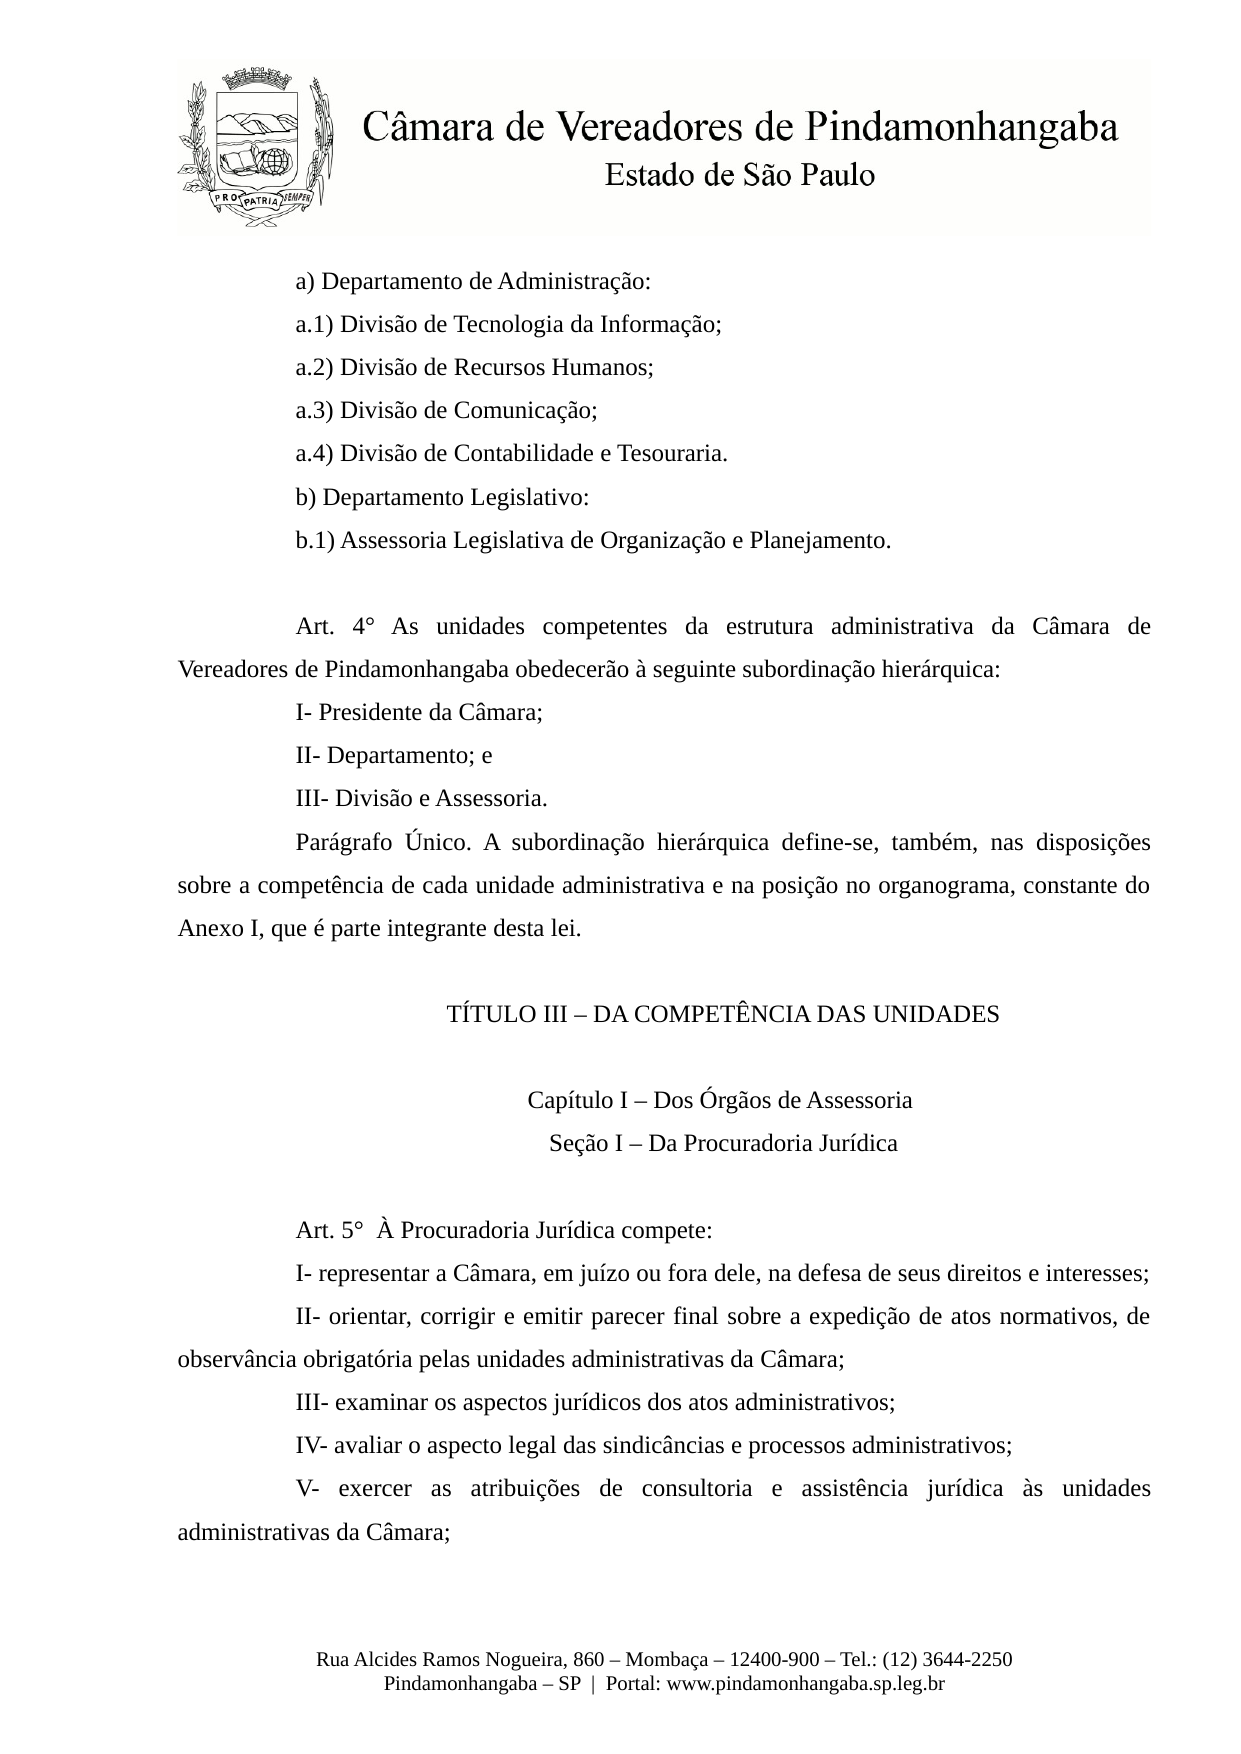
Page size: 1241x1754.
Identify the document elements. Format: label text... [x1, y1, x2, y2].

text I- Presidente da Câmara; [177, 697, 1152, 726]
text III- Divisão e Assessoria. [177, 783, 1152, 812]
text TÍTULO III – DA COMPETÊNCIA DAS UNIDADES [177, 999, 1152, 1028]
text V- exercer as atribuições de consultoria e assistência jurídica às unidades administrativas da Câmara; [177, 1473, 1152, 1545]
picture [177, 59, 1152, 236]
text b) Departamento Legislativo: [177, 482, 1152, 510]
text a) Departamento de Administração: [177, 266, 1152, 295]
text Art. 4° As unidades competentes da estrutura administrativa da Câmara de Vereadores de Pindamonhangaba obedecerão à seguinte subordinação hierárquica: [177, 611, 1152, 683]
text III- examinar os aspectos jurídicos dos atos administrativos; [177, 1387, 1152, 1416]
text II- orientar, corrigir e emitir parecer final sobre a expedição de atos normativos, de observância obrigatória pelas unidades administrativas da Câmara; [177, 1301, 1152, 1373]
text a.3) Divisão de Comunicação; [177, 395, 1152, 424]
text IV- avaliar o aspecto legal das sindicâncias e processos administrativos; [177, 1430, 1152, 1459]
text a.4) Divisão de Contabilidade e Tesouraria. [177, 438, 1152, 467]
text a.1) Divisão de Tecnologia da Informação; [177, 309, 1152, 338]
text Parágrafo Único. A subordinação hierárquica define-se, também, nas disposições sobre a competência de cada unidade administrativa e na posição no organograma, constante do Anexo I, que é parte integrante desta lei. [177, 827, 1152, 942]
text b.1) Assessoria Legislativa de Organização e Planejamento. [177, 525, 1152, 553]
text Seção I – Da Procuradoria Jurídica [177, 1128, 1152, 1157]
text a.2) Divisão de Recursos Humanos; [177, 352, 1152, 381]
text I- representar a Câmara, em juízo ou fora dele, na defesa de seus direitos e interesses; [177, 1258, 1152, 1287]
text II- Departamento; e [177, 740, 1152, 769]
text Art. 5° À Procuradoria Jurídica compete: [177, 1215, 1152, 1243]
text Capítulo I – Dos Órgãos de Assessoria [177, 1085, 1152, 1114]
